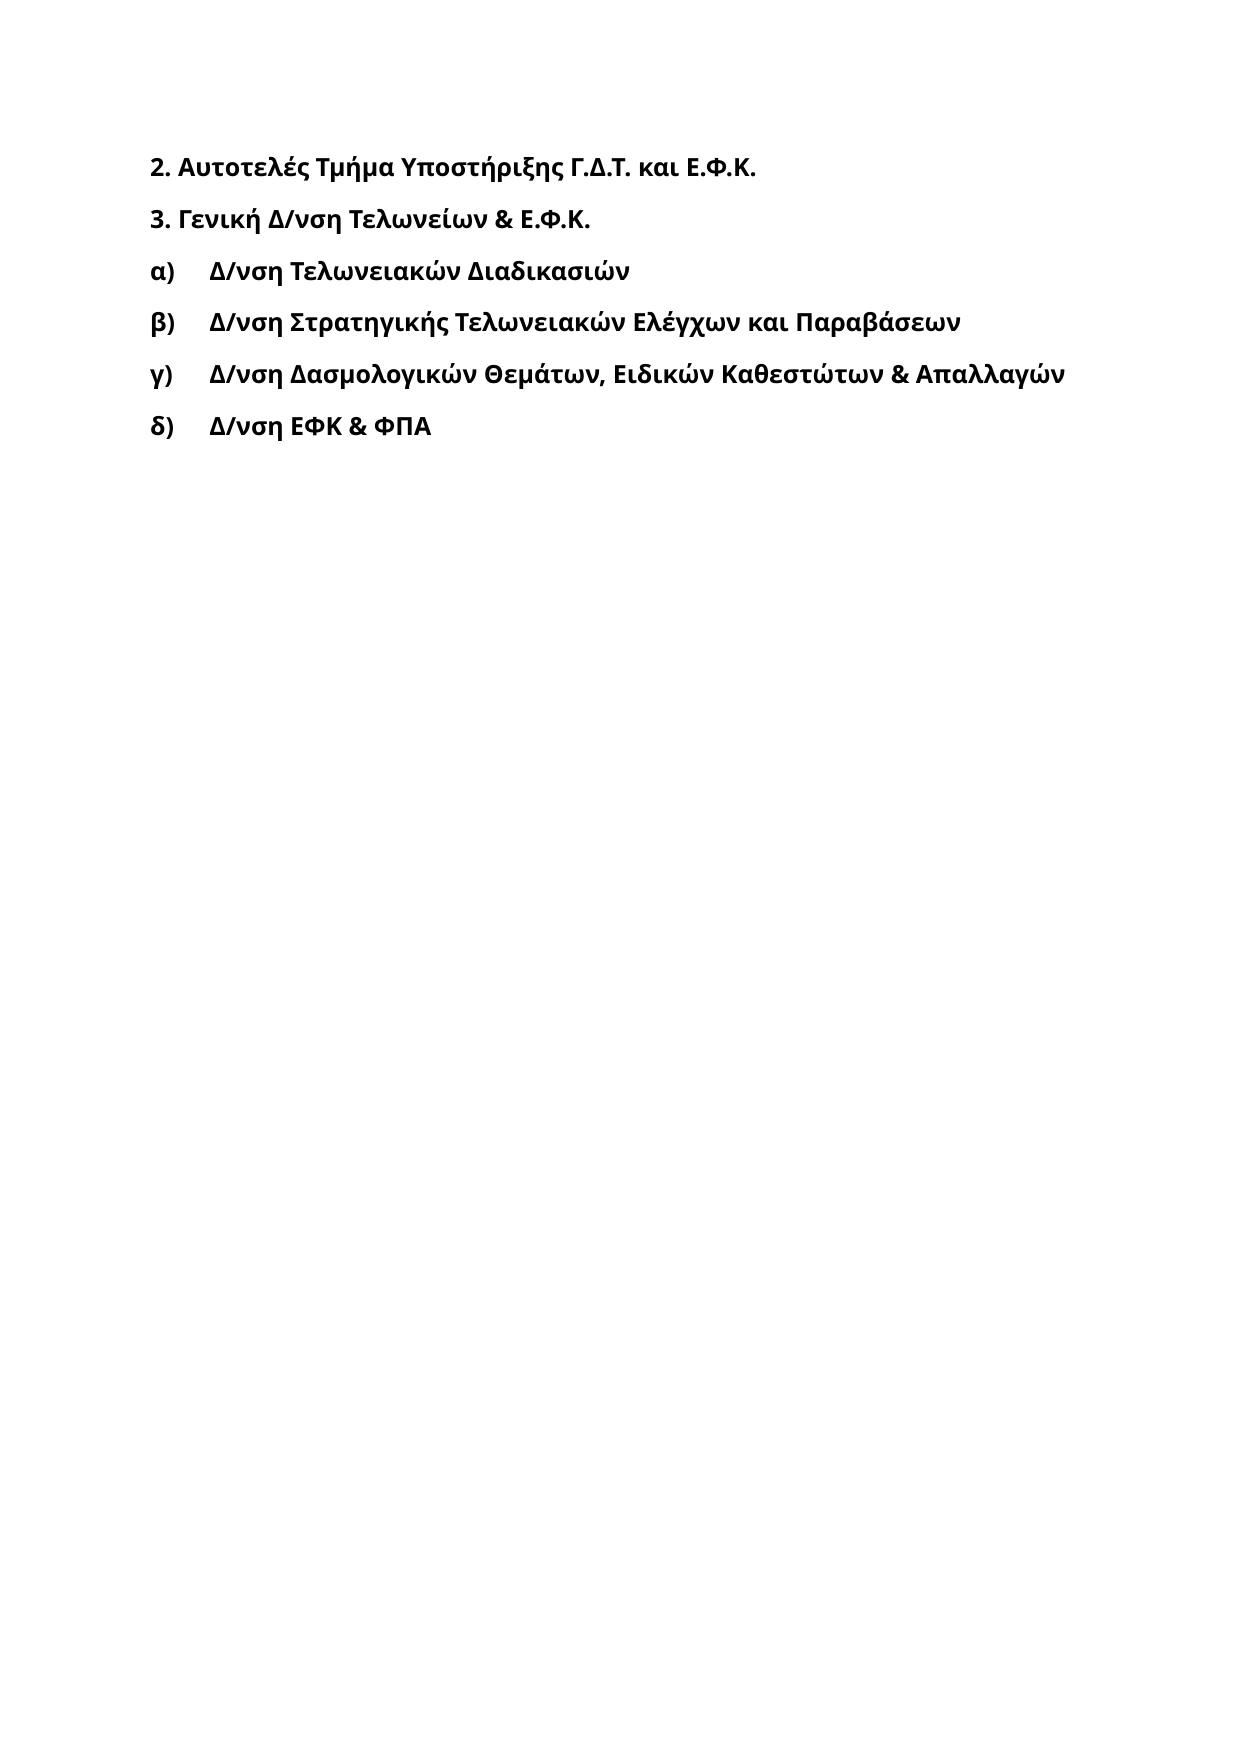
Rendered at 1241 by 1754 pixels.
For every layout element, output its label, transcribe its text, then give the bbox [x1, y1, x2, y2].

list α) Δ/νση Τελωνειακών Διαδικασιών [150, 253, 1090, 287]
list γ) Δ/νση Δασμολογικών Θεμάτων, Ειδικών Καθεστώτων & Απαλλαγών [150, 357, 1090, 391]
text 2. Αυτοτελές Τμήμα Υποστήριξης Γ.Δ.Τ. και Ε.Φ.Κ. [150, 150, 1090, 184]
text 3. Γενική Δ/νση Τελωνείων & Ε.Φ.Κ. [150, 202, 1090, 236]
list β) Δ/νση Στρατηγικής Τελωνειακών Ελέγχων και Παραβάσεων [150, 305, 1090, 339]
list δ) Δ/νση ΕΦΚ & ΦΠΑ [150, 408, 1090, 442]
